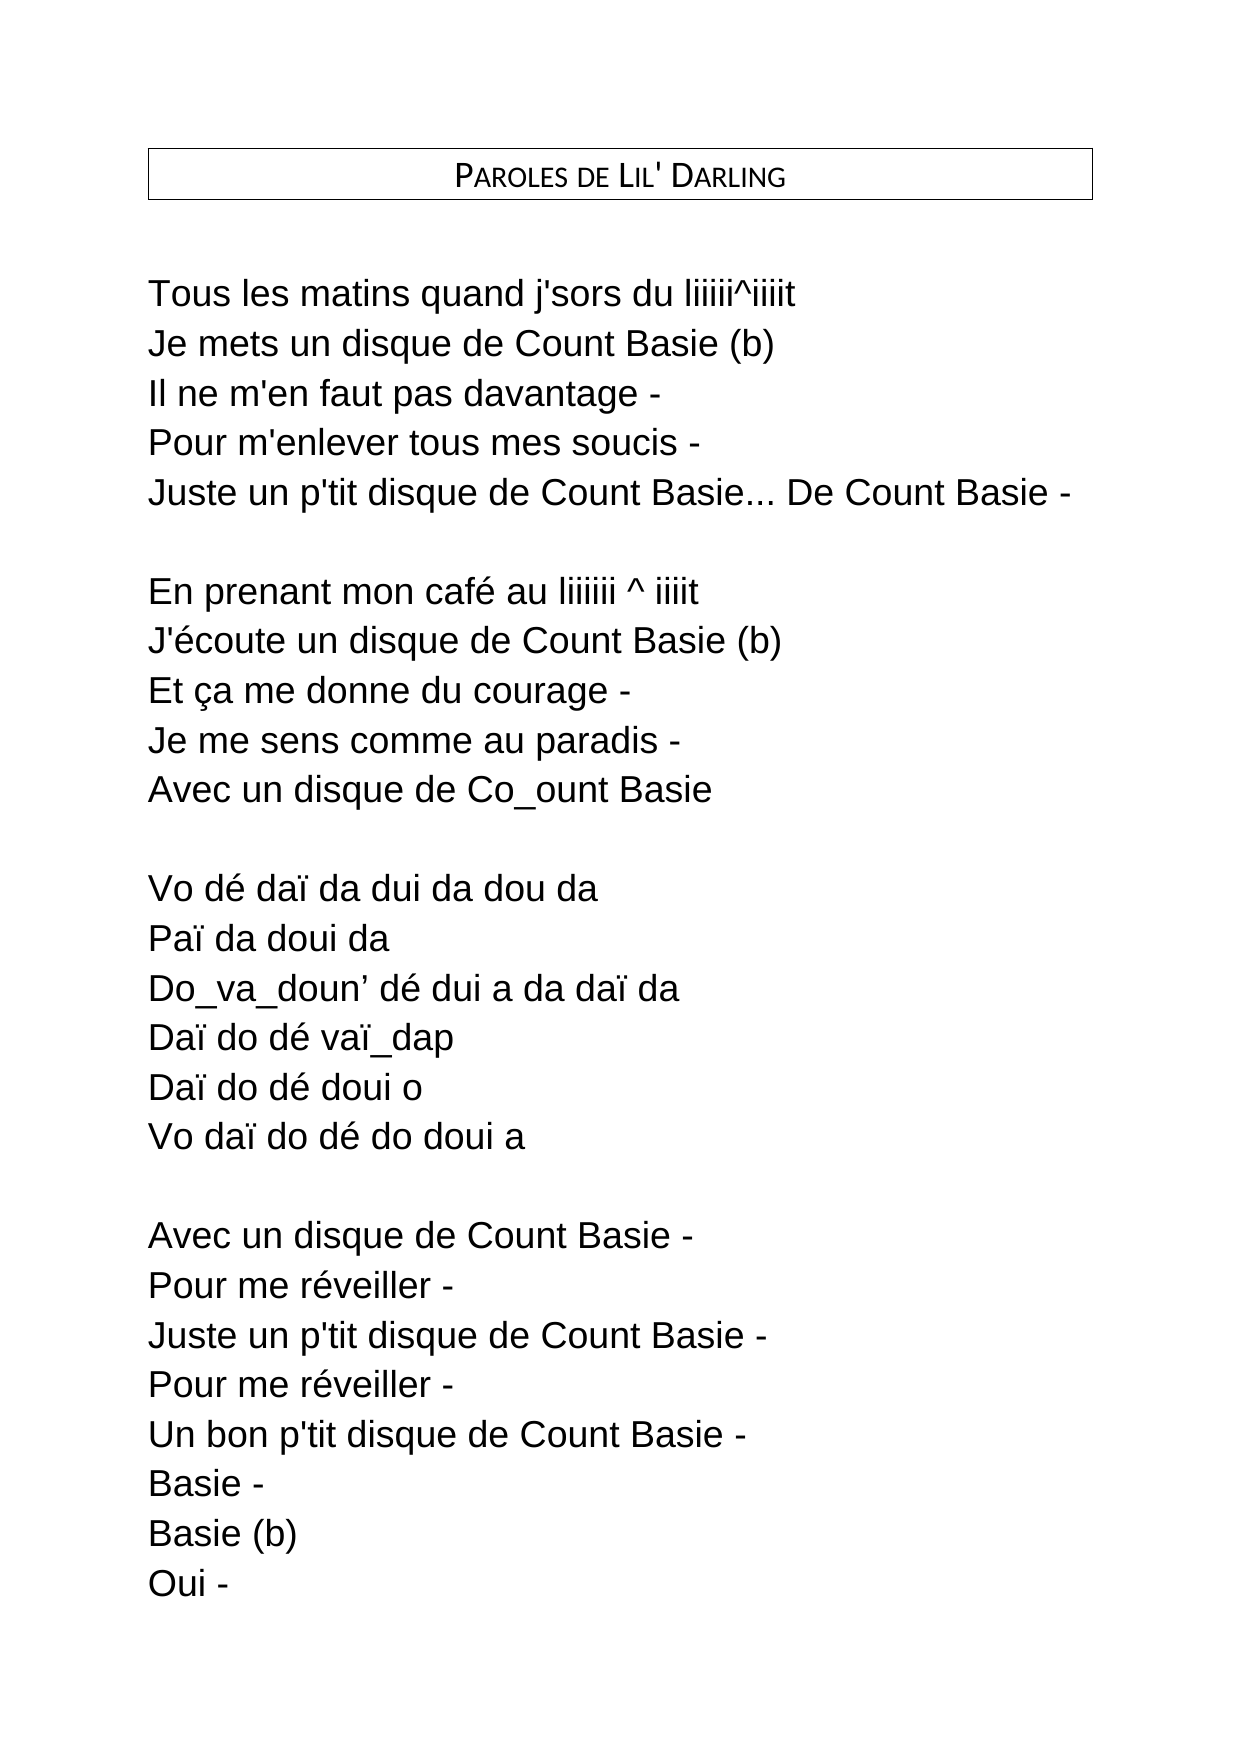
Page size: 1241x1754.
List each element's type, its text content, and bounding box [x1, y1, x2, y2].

text Tous les matins quand j'sors du liiiii^iiiit [148, 272, 1093, 315]
text Oui - [148, 1561, 1093, 1604]
text Avec un disque de Count Basie - [148, 1214, 1093, 1257]
text Daï do dé vaï_dap [148, 1015, 1093, 1058]
text Pour me réveiller - [148, 1362, 1093, 1406]
text Do_va_doun’ dé dui a da daï da [148, 966, 1093, 1009]
text En prenant mon café au liiiiii ^ iiiit [148, 569, 1093, 612]
text Daï do dé doui o [148, 1065, 1093, 1108]
text Vo daï do dé do doui a [148, 1114, 1093, 1158]
text Basie (b) [148, 1511, 1093, 1554]
text J'écoute un disque de Count Basie (b) [148, 619, 1093, 662]
text Il ne m'en faut pas davantage - [148, 371, 1093, 414]
text Paï da doui da [148, 916, 1093, 959]
text Je mets un disque de Count Basie (b) [148, 321, 1093, 364]
text Et ça me donne du courage - [148, 668, 1093, 711]
text Pour m'enlever tous mes soucis - [148, 420, 1093, 463]
text Juste un p'tit disque de Count Basie - [148, 1313, 1093, 1356]
text Je me sens comme au paradis - [148, 718, 1093, 761]
text Un bon p'tit disque de Count Basie - [148, 1412, 1093, 1455]
text Basie - [148, 1462, 1093, 1505]
text Avec un disque de Co_ount Basie [148, 767, 1093, 811]
text Juste un p'tit disque de Count Basie... De Count Basie - [148, 470, 1093, 513]
text Vo dé daï da dui da dou da [148, 867, 1093, 910]
text Paroles de Lil' Darling [149, 149, 1092, 199]
text Pour me réveiller - [148, 1263, 1093, 1306]
